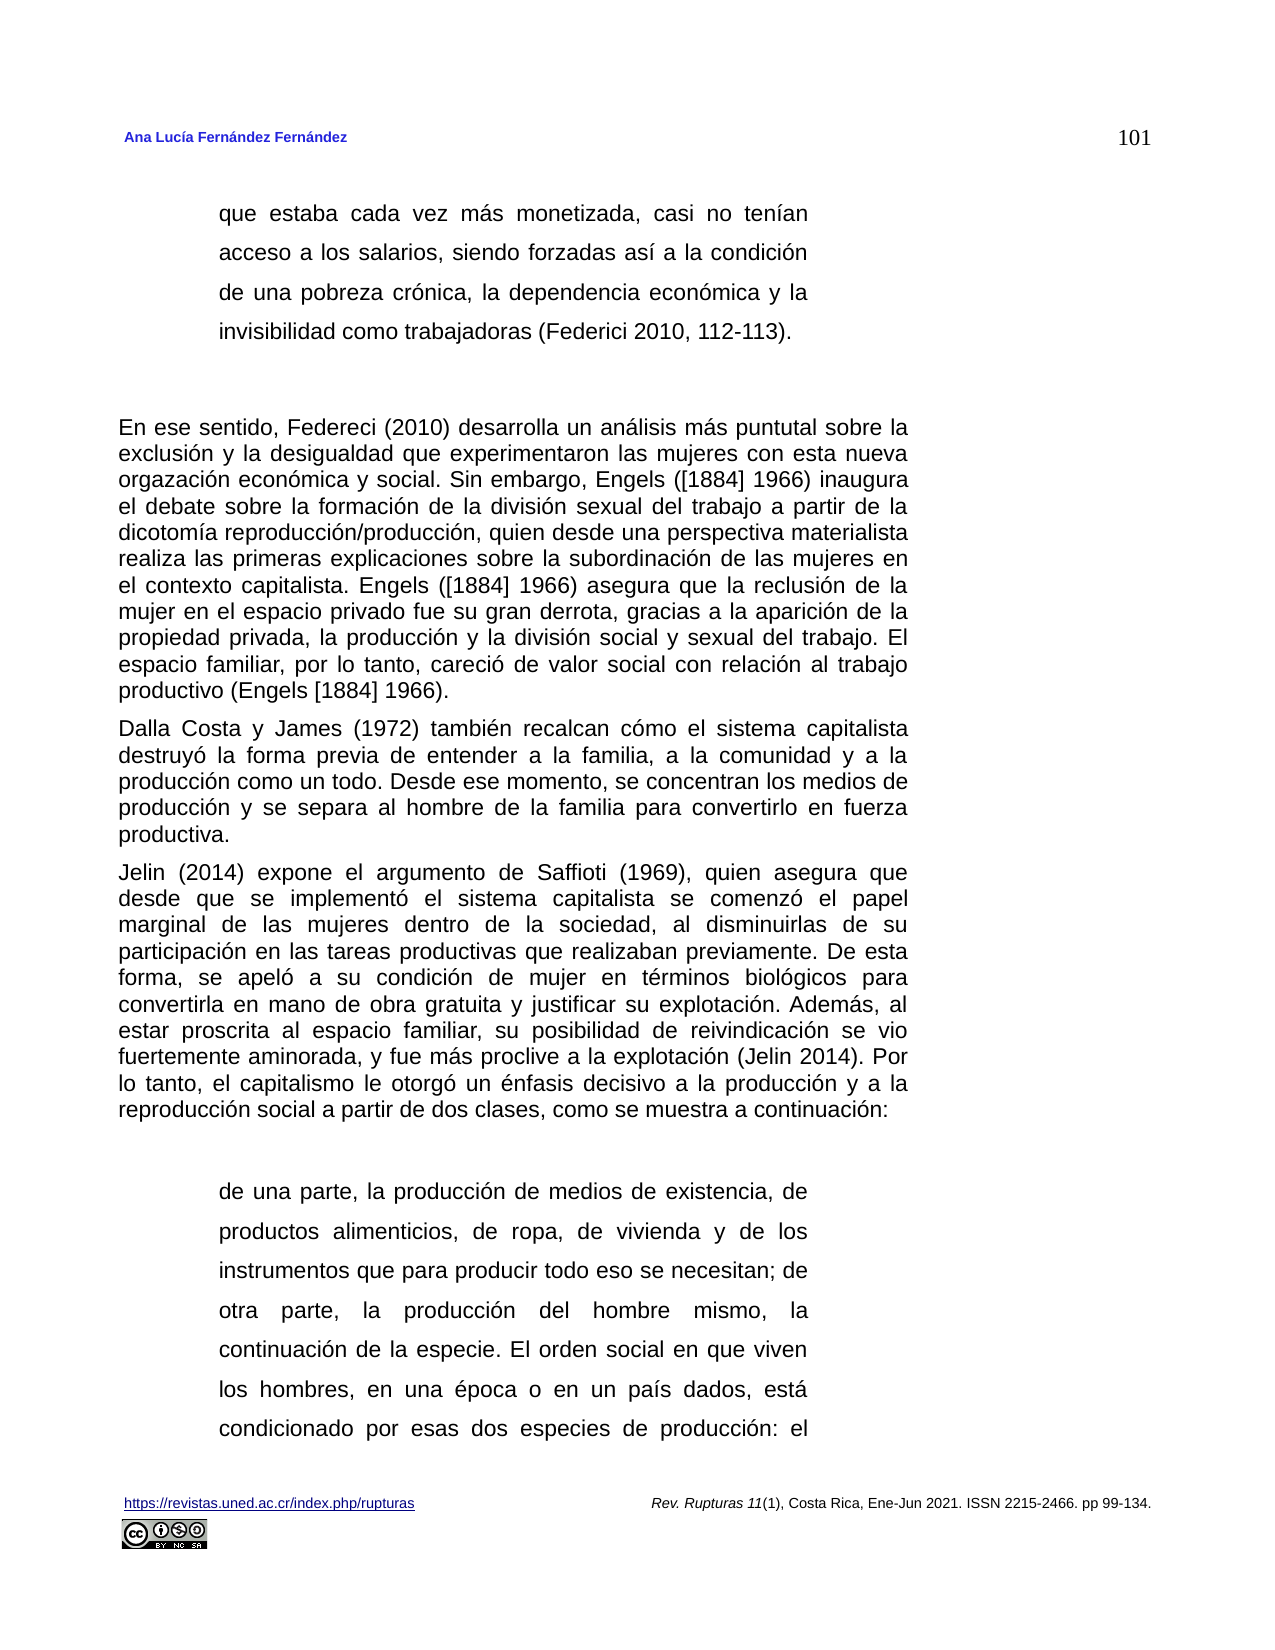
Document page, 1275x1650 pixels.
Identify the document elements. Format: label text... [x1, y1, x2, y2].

text Dalla Costa y James (1972) también recalcan cómo el sistema capitalista destruyó la forma previa de entender a la familia, a la comunidad y a la producción como un todo. Desde ese momento, se concentran los medios de producción y se separa al hombre de la familia para convertirlo en fuerza productiva. [118, 715, 909, 847]
text Jelin (2014) expone el argumento de Saffioti (1969), quien asegura que desde que se implementó el sistema capitalista se comenzó el papel marginal de las mujeres dentro de la sociedad, al disminuirlas de su participación en las tareas productivas que realizaban previamente. De esta forma, se apeló a su condición de mujer en términos biológicos para convertirla en mano de obra gratuita y justificar su explotación. Además, al estar proscrita al espacio familiar, su posibilidad de reivindicación se vio fuertemente aminorada, y fue más proclive a la explotación (Jelin 2014). Por lo tanto, el capitalismo le otorgó un énfasis decisivo a la producción y a la reproducción social a partir de dos clases, como se muestra a continuación: [118, 859, 909, 1122]
text En ese sentido, Federeci (2010) desarrolla un análisis más puntutal sobre la exclusión y la desigualdad que experimentaron las mujeres con esta nueva orgazación económica y social. Sin embargo, Engels ([1884] 1966) inaugura el debate sobre la formación de la división sexual del trabajo a partir de la dicotomía reproducción/producción, quien desde una perspectiva materialista realiza las primeras explicaciones sobre la subordinación de las mujeres en el contexto capitalista. Engels ([1884] 1966) asegura que la reclusión de la mujer en el espacio privado fue su gran derrota, gracias a la aparición de la propiedad privada, la producción y la división social y sexual del trabajo. El espacio familiar, por lo tanto, careció de valor social con relación al trabajo productivo (Engels [1884] 1966). [118, 413, 909, 703]
text que estaba cada vez más monetizada, casi no tenían acceso a los salarios, siendo forzadas así a la condición de una pobreza crónica, la dependencia económica y la invisibilidad como trabajadoras (Federici 2010, 112-113). [218, 200, 808, 344]
text de una parte, la producción de medios de existencia, de productos alimenticios, de ropa, de vivienda y de los instrumentos que para producir todo eso se necesitan; de otra parte, la producción del hombre mismo, la continuación de la especie. El orden social en que viven los hombres, en una época o en un país dados, está condicionado por esas dos especies de producción: el [218, 1178, 808, 1441]
picture [121, 1519, 208, 1549]
